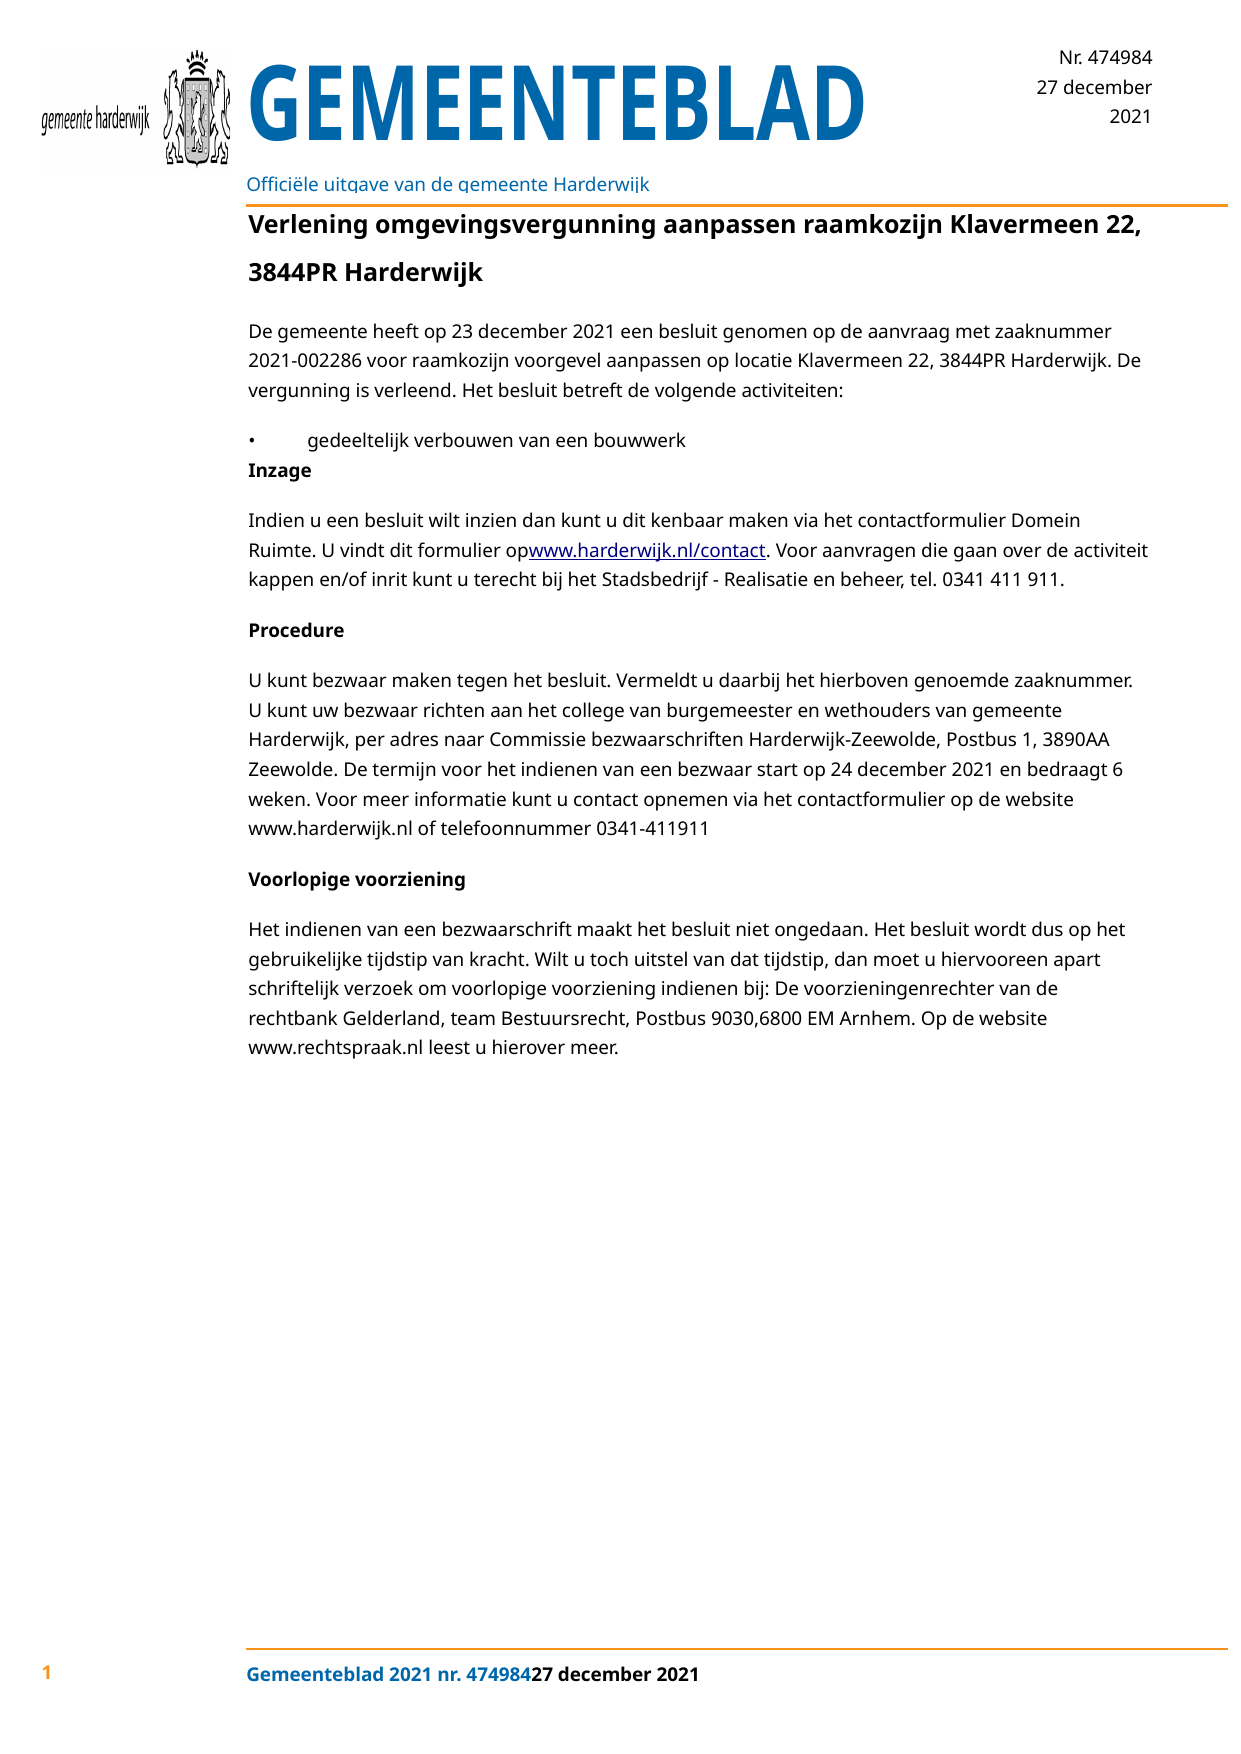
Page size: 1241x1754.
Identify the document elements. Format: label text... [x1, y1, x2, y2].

text Het indienen van een bezwaarschrift maakt het besluit niet ongedaan. Het besluit wordt dus op het gebruikelijke tijdstip van kracht. Wilt u toch uitstel van dat tijdstip, dan moet u hiervooreen apart schriftelijk verzoek om voorlopige voorziening indienen bij: De voorzieningenrechter van de rechtbank Gelderland, team Bestuursrecht, Postbus 9030,6800 EM Arnhem. Op de website www.rechtspraak.nl leest u hierover meer. [248, 916, 1152, 1060]
text Procedure [248, 617, 1152, 643]
text De gemeente heeft op 23 december 2021 een besluit genomen op de aanvraag met zaaknummer 2021-002286 voor raamkozijn voorgevel aanpassen op locatie Klavermeen 22, 3844PR Harderwijk. De vergunning is verleend. Het besluit betreft de volgende activiteiten: [248, 318, 1152, 403]
picture [41, 47, 231, 172]
text Indien u een besluit wilt inzien dan kunt u dit kenbaar maken via het contactformulier Domein Ruimte. U vindt dit formulier opwww.harderwijk.nl/contact. Voor aanvragen die gaan over de activiteit kappen en/of inrit kunt u terecht bij het Stadsbedrijf - Realisatie en beheer, tel. 0341 411 911. [248, 507, 1152, 592]
text Inzage [248, 457, 1152, 483]
text U kunt bezwaar maken tegen het besluit. Vermeldt u daarbij het hierboven genoemde zaaknummer. U kunt uw bezwaar richten aan het college van burgemeester en wethouders van gemeente Harderwijk, per adres naar Commissie bezwaarschriften Harderwijk-Zeewolde, Postbus 1, 3890AA Zeewolde. De termijn voor het indienen van een bezwaar start op 24 december 2021 en bedraagt 6 weken. Voor meer informatie kunt u contact opnemen via het contactformulier op de website www.harderwijk.nl of telefoonnummer 0341-411911 [248, 667, 1152, 841]
text Voorlopige voorziening [248, 866, 1152, 892]
text Verlening omgevingsvergunning aanpassen raamkozijn Klavermeen 22, 3844PR Harderwijk [248, 207, 1152, 288]
list gedeeltelijk verbouwen van een bouwwerk [248, 427, 1152, 453]
